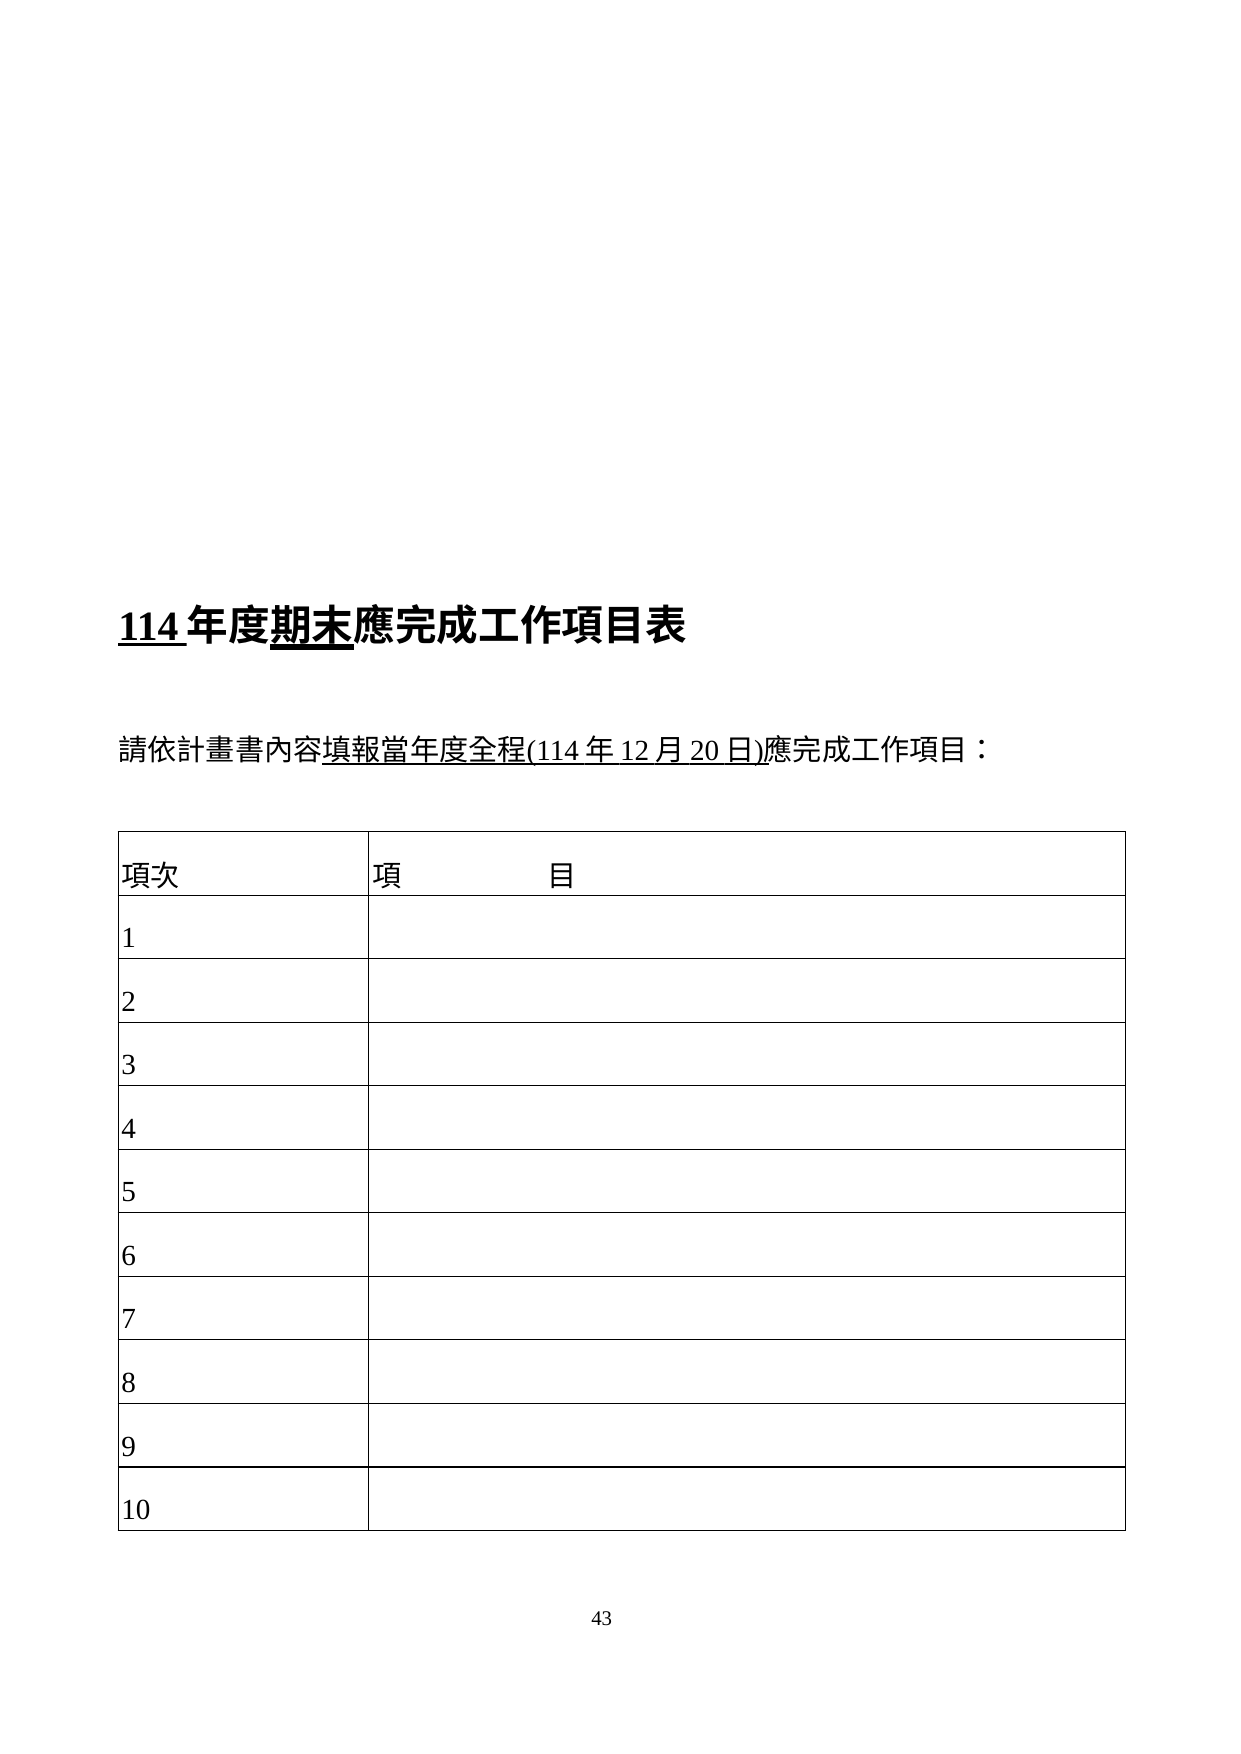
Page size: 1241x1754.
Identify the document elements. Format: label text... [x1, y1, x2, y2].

table_cell 5 [119, 1150, 368, 1212]
table_cell [369, 1277, 1125, 1339]
table_cell 4 [119, 1086, 368, 1149]
table_cell 3 [119, 1023, 368, 1085]
table_header 項次 [119, 832, 368, 894]
table_header 項 目 [369, 832, 1125, 894]
table_cell [369, 896, 1125, 958]
table_cell 8 [119, 1340, 368, 1403]
table_cell 2 [119, 959, 368, 1022]
table_cell [369, 1468, 1125, 1530]
table_cell 6 [119, 1213, 368, 1276]
table_cell [369, 1404, 1125, 1466]
table_cell 9 [119, 1404, 368, 1466]
table_cell [369, 1340, 1125, 1403]
table_cell 7 [119, 1277, 368, 1339]
table_cell [369, 1150, 1125, 1212]
table_cell 10 [119, 1468, 368, 1530]
table_cell 1 [119, 896, 368, 958]
text 114年度期末應完成工作項目表 [118, 581, 1122, 643]
table_cell [369, 1086, 1125, 1149]
table_cell [369, 1213, 1125, 1276]
text 請依計畫書內容填報當年度全程(114年12月20日)應完成工作項目： [118, 706, 1122, 768]
table_cell [369, 1023, 1125, 1085]
table_cell [369, 959, 1125, 1022]
